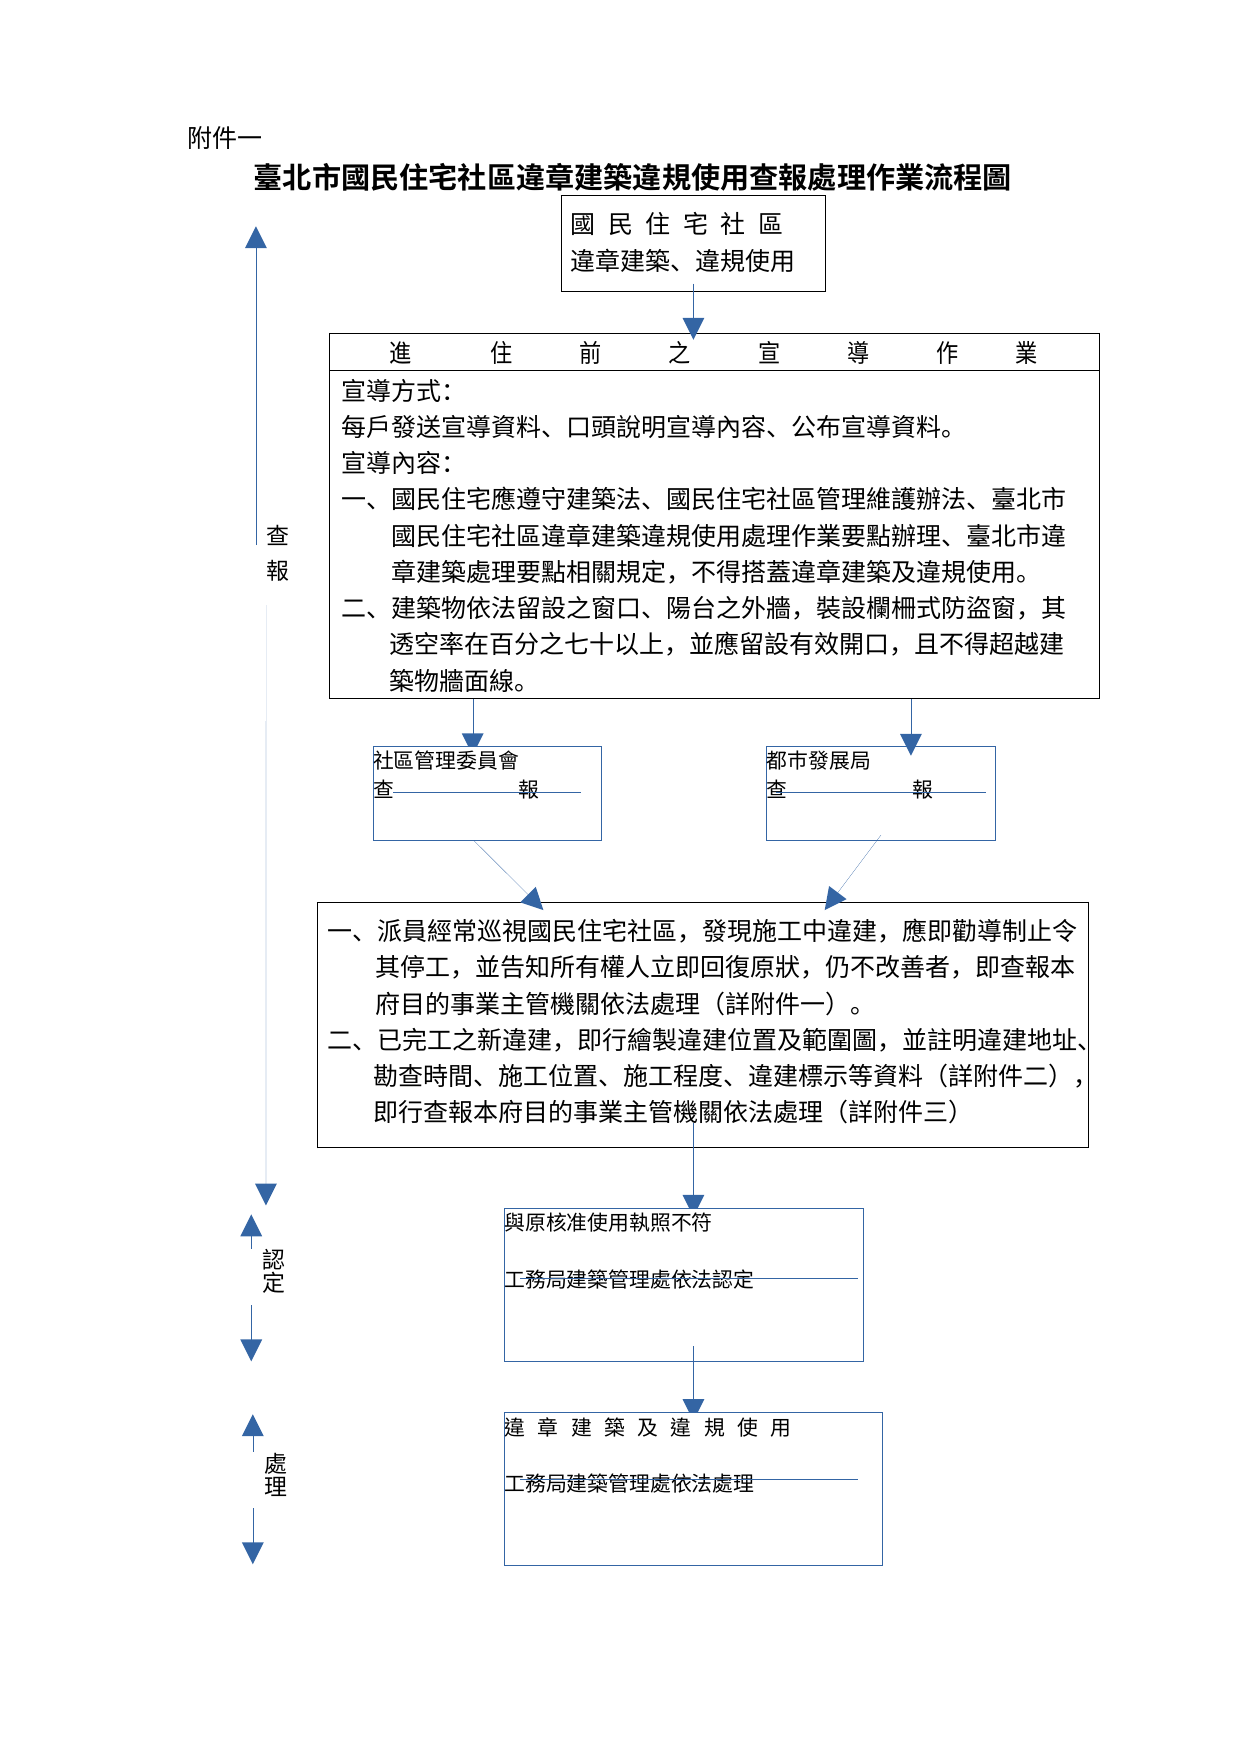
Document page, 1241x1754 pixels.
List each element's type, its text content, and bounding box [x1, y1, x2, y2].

text 國 民 住 宅 社 區 [571, 205, 816, 241]
text 臺北市國民住宅社區違章建築違規使用查報處理作業流程圖 [187, 154, 1053, 197]
text 一、派員經常巡視國民住宅社區，發現施工中違建，應即勸導制止令其停工，並告知所有權人立即回復原狀，仍不改善者，即查報本府目的事業主管機關依法處理（詳附件一）。 [327, 912, 1079, 1020]
text 附件一 [187, 118, 1053, 154]
table_cell 宣導方式： 每戶發送宣導資料、口頭說明宣導內容、公布宣導資料。 宣導內容： 一、國民住宅應遵守建築法、國民住宅社區管理維護辦法、臺北市國民住宅社區違章建築違規使用處理作業要點辦理、臺北市違章建築處理要點相關規定，不得搭蓋違章建築及違規使用。 二、建築物依法留設之窗口、陽台之外牆，裝設欄柵式防盜窗，其透空率在百分之七十以上，並應留設有效開口，且不得超越建築物牆面線。 [330, 371, 1099, 697]
table_header 進 住 前 之 宣 導 作 業 [330, 334, 1099, 370]
text 違章建築、違規使用 [571, 241, 816, 277]
text 二、已完工之新違建，即行繪製違建位置及範圍圖，並註明違建地址、勘查時間、施工位置、施工程度、違建標示等資料（詳附件二），即行查報本府目的事業主管機關依法處理（詳附件三） [327, 1020, 1079, 1129]
